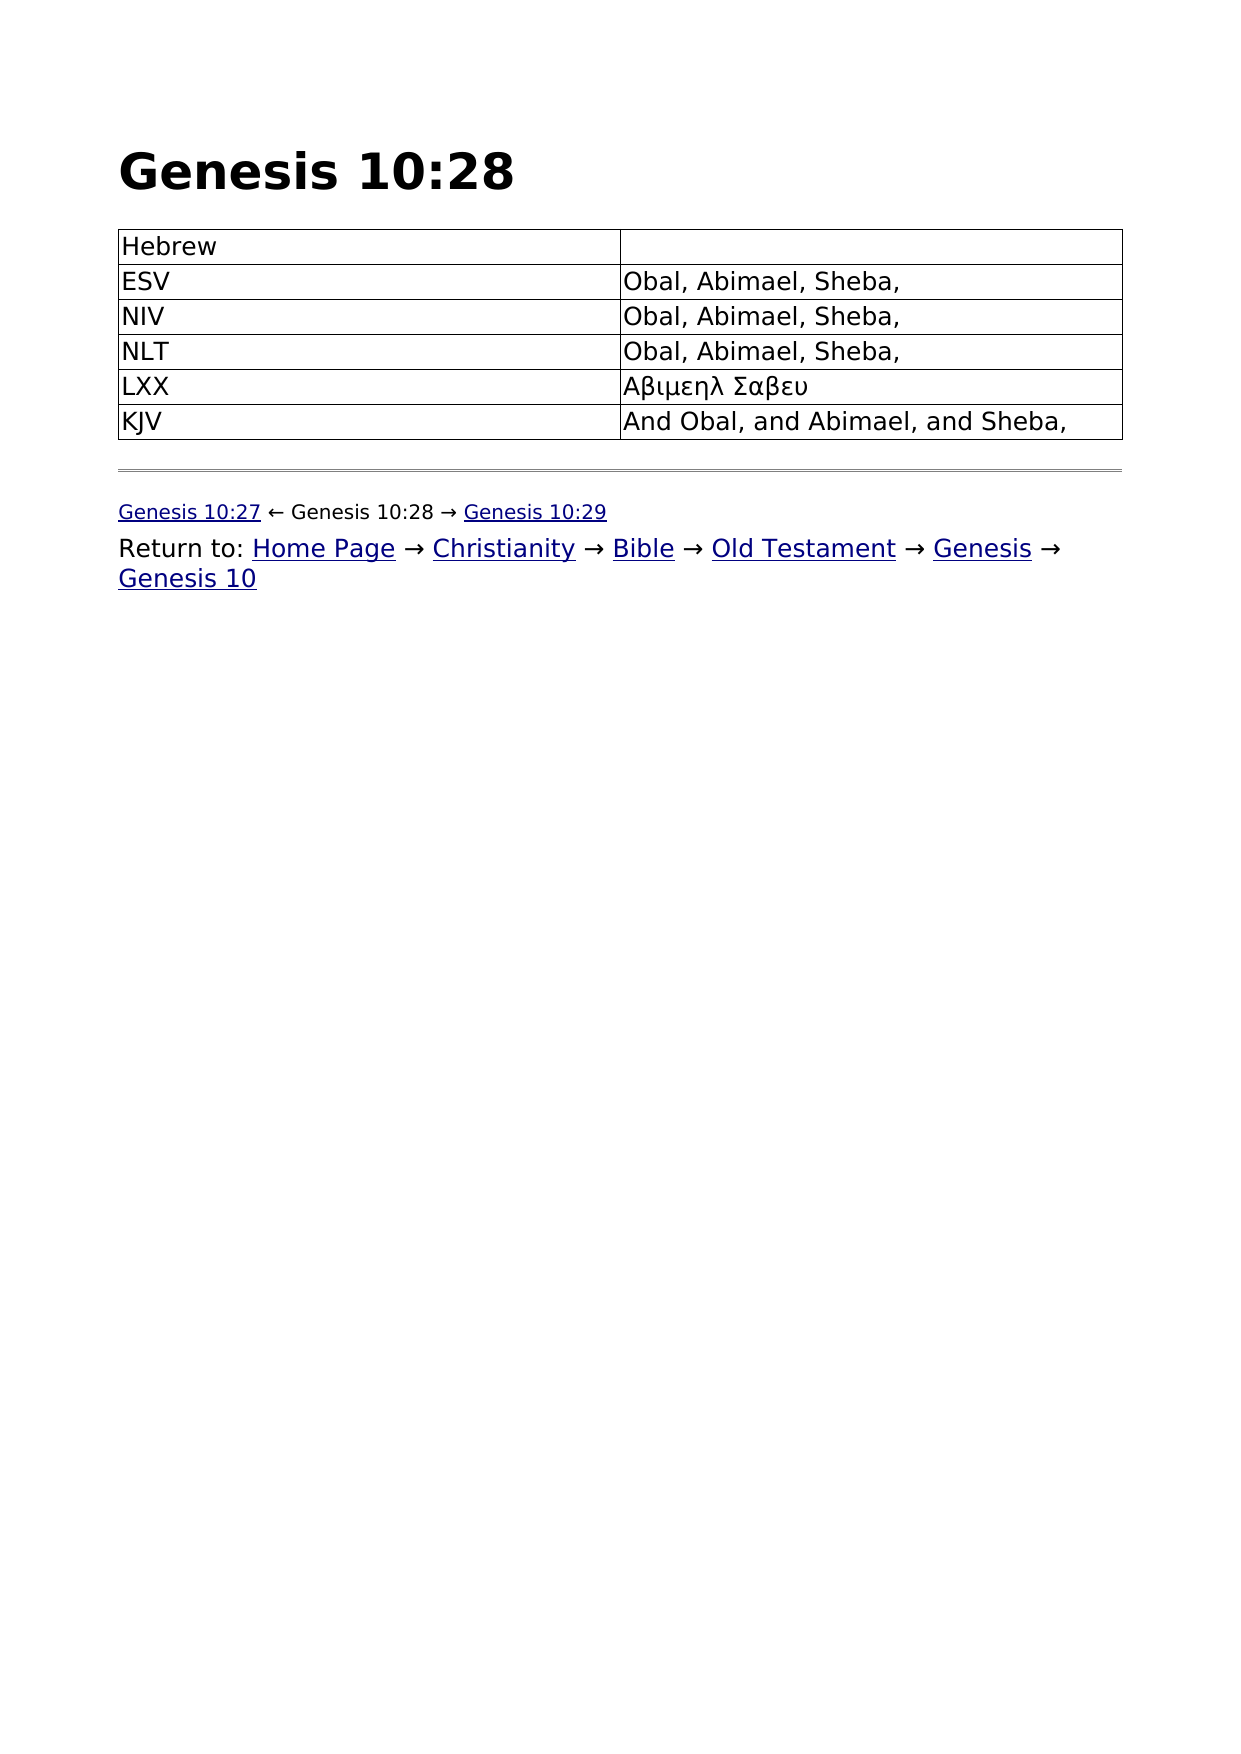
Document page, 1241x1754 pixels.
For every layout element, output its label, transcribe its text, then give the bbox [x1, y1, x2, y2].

subtitle Genesis 10:28 [118, 143, 1122, 201]
table_cell NLT [119, 335, 620, 369]
table_cell Obal, Abimael, Sheba, [621, 265, 1122, 299]
table_header Hebrew [119, 230, 620, 264]
table_header [621, 230, 1122, 264]
text Genesis 10:27 ← Genesis 10:28 → Genesis 10:29 [118, 501, 1122, 534]
table_cell NIV [119, 300, 620, 334]
table_cell Obal, Abimael, Sheba, [621, 335, 1122, 369]
table_cell KJV [119, 405, 620, 439]
table_cell Obal, Abimael, Sheba, [621, 300, 1122, 334]
table_cell ESV [119, 265, 620, 299]
text Return to: Home Page → Christianity → Bible → Old Testament → Genesis → Genesis 10 [118, 534, 1122, 593]
table_cell And Obal, and Abimael, and Sheba, [621, 405, 1122, 439]
table_cell Αβιμεηλ Σαβευ [621, 370, 1122, 404]
table_cell LXX [119, 370, 620, 404]
